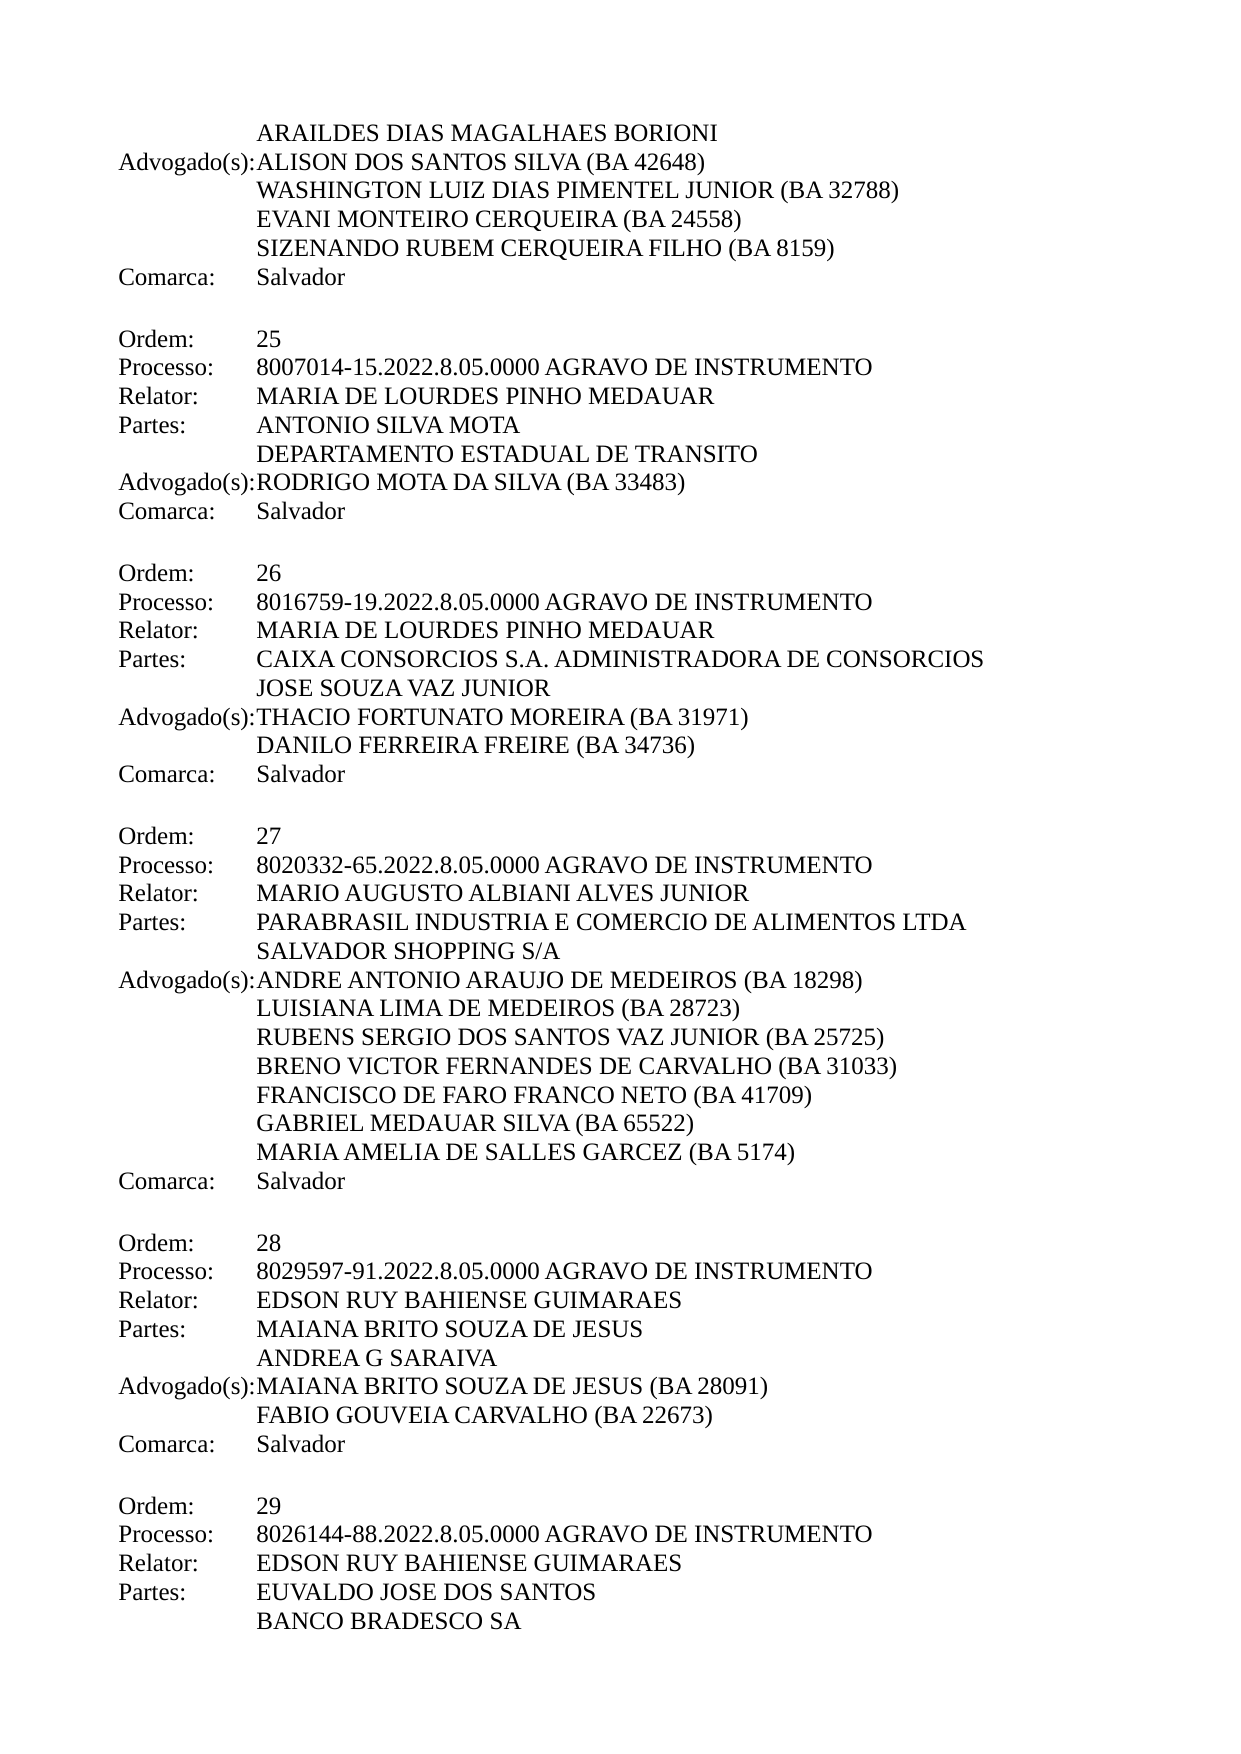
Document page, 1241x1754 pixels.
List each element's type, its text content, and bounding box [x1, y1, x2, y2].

table_cell Comarca: [118, 496, 256, 525]
table_cell Advogado(s): [118, 965, 256, 993]
table_cell Comarca: [118, 1429, 256, 1458]
table_cell MARIA DE LOURDES PINHO MEDAUAR [256, 615, 993, 644]
table_cell Advogado(s): [118, 468, 256, 496]
table_cell Salvador [256, 759, 993, 788]
table_cell EDSON RUY BAHIENSE GUIMARAES [256, 1548, 877, 1577]
table_cell Relator: [118, 879, 256, 907]
table_cell GABRIEL MEDAUAR SILVA (BA 65522) [256, 1109, 975, 1137]
table_cell 8007014-15.2022.8.05.0000 AGRAVO DE INSTRUMENTO [256, 353, 877, 381]
table_cell ALISON DOS SANTOS SILVA (BA 42648) [256, 147, 905, 176]
table_cell Salvador [256, 1429, 877, 1458]
table_cell 8026144-88.2022.8.05.0000 AGRAVO DE INSTRUMENTO [256, 1520, 877, 1548]
table_cell MAIANA BRITO SOUZA DE JESUS [256, 1314, 877, 1343]
table_cell JOSE SOUZA VAZ JUNIOR [256, 673, 993, 702]
table_cell WASHINGTON LUIZ DIAS PIMENTEL JUNIOR (BA 32788) [256, 176, 905, 204]
table_cell ANTONIO SILVA MOTA [256, 410, 877, 439]
table_header Ordem: [118, 1491, 256, 1519]
table_cell Comarca: [118, 1166, 256, 1195]
table_cell MAIANA BRITO SOUZA DE JESUS (BA 28091) [256, 1371, 877, 1400]
table_cell DEPARTAMENTO ESTADUAL DE TRANSITO [256, 439, 877, 467]
table_header Ordem: [118, 1228, 256, 1256]
table_cell [118, 1606, 256, 1634]
table_header 28 [256, 1228, 877, 1256]
table_cell Salvador [256, 496, 877, 525]
table_cell [118, 204, 256, 233]
table_cell [118, 1080, 256, 1108]
table_header Ordem: [118, 324, 256, 352]
table_cell CAIXA CONSORCIOS S.A. ADMINISTRADORA DE CONSORCIOS [256, 644, 993, 673]
table_cell Salvador [256, 1166, 975, 1195]
table_cell Processo: [118, 1256, 256, 1285]
table_cell Relator: [118, 615, 256, 644]
table_cell 8029597-91.2022.8.05.0000 AGRAVO DE INSTRUMENTO [256, 1256, 877, 1285]
table_cell Partes: [118, 907, 256, 936]
table_header Ordem: [118, 821, 256, 850]
table_cell Processo: [118, 587, 256, 615]
table_cell EDSON RUY BAHIENSE GUIMARAES [256, 1285, 877, 1314]
table_cell 8016759-19.2022.8.05.0000 AGRAVO DE INSTRUMENTO [256, 587, 993, 615]
table_cell [118, 176, 256, 204]
table_cell PARABRASIL INDUSTRIA E COMERCIO DE ALIMENTOS LTDA [256, 907, 975, 936]
table_cell RUBENS SERGIO DOS SANTOS VAZ JUNIOR (BA 25725) [256, 1022, 975, 1051]
table_cell SALVADOR SHOPPING S/A [256, 936, 975, 965]
table_cell Partes: [118, 1577, 256, 1606]
table_cell Comarca: [118, 262, 256, 291]
table_cell Partes: [118, 644, 256, 673]
table_header 26 [256, 558, 993, 587]
table_cell [118, 439, 256, 467]
table_cell [118, 994, 256, 1022]
table_cell [118, 1051, 256, 1080]
table_cell BRENO VICTOR FERNANDES DE CARVALHO (BA 31033) [256, 1051, 975, 1080]
table_cell [118, 1022, 256, 1051]
table_cell ANDREA G SARAIVA [256, 1343, 877, 1371]
table_cell Advogado(s): [118, 1371, 256, 1400]
table_cell 8020332-65.2022.8.05.0000 AGRAVO DE INSTRUMENTO [256, 850, 975, 878]
table_cell Partes: [118, 410, 256, 439]
table_cell [118, 1109, 256, 1137]
table_cell Processo: [118, 353, 256, 381]
table_header 27 [256, 821, 975, 850]
table_cell [118, 1400, 256, 1429]
table_cell Relator: [118, 381, 256, 410]
table_cell Partes: [118, 1314, 256, 1343]
table_header 29 [256, 1491, 877, 1519]
table_cell [118, 1137, 256, 1166]
table_header 25 [256, 324, 877, 352]
table_cell MARIA DE LOURDES PINHO MEDAUAR [256, 381, 877, 410]
table_cell MARIO AUGUSTO ALBIANI ALVES JUNIOR [256, 879, 975, 907]
table_cell EVANI MONTEIRO CERQUEIRA (BA 24558) [256, 204, 905, 233]
table_cell [118, 118, 256, 147]
table_cell [118, 730, 256, 759]
table_cell RODRIGO MOTA DA SILVA (BA 33483) [256, 468, 877, 496]
table_cell BANCO BRADESCO SA [256, 1606, 877, 1634]
table_cell Relator: [118, 1548, 256, 1577]
table_cell SIZENANDO RUBEM CERQUEIRA FILHO (BA 8159) [256, 233, 905, 262]
table_cell LUISIANA LIMA DE MEDEIROS (BA 28723) [256, 994, 975, 1022]
table_cell EUVALDO JOSE DOS SANTOS [256, 1577, 877, 1606]
table_cell Relator: [118, 1285, 256, 1314]
table_cell FRANCISCO DE FARO FRANCO NETO (BA 41709) [256, 1080, 975, 1108]
table_cell ARAILDES DIAS MAGALHAES BORIONI [256, 118, 905, 147]
table_cell MARIA AMELIA DE SALLES GARCEZ (BA 5174) [256, 1137, 975, 1166]
table_cell [118, 673, 256, 702]
table_cell Advogado(s): [118, 147, 256, 176]
table_cell DANILO FERREIRA FREIRE (BA 34736) [256, 730, 993, 759]
table_cell Salvador [256, 262, 905, 291]
table_cell FABIO GOUVEIA CARVALHO (BA 22673) [256, 1400, 877, 1429]
table_cell Processo: [118, 850, 256, 878]
table_cell Advogado(s): [118, 702, 256, 730]
table_cell ANDRE ANTONIO ARAUJO DE MEDEIROS (BA 18298) [256, 965, 975, 993]
table_header Ordem: [118, 558, 256, 587]
table_cell [118, 233, 256, 262]
table_cell [118, 936, 256, 965]
table_cell Processo: [118, 1520, 256, 1548]
table_cell THACIO FORTUNATO MOREIRA (BA 31971) [256, 702, 993, 730]
table_cell Comarca: [118, 759, 256, 788]
table_cell [118, 1343, 256, 1371]
